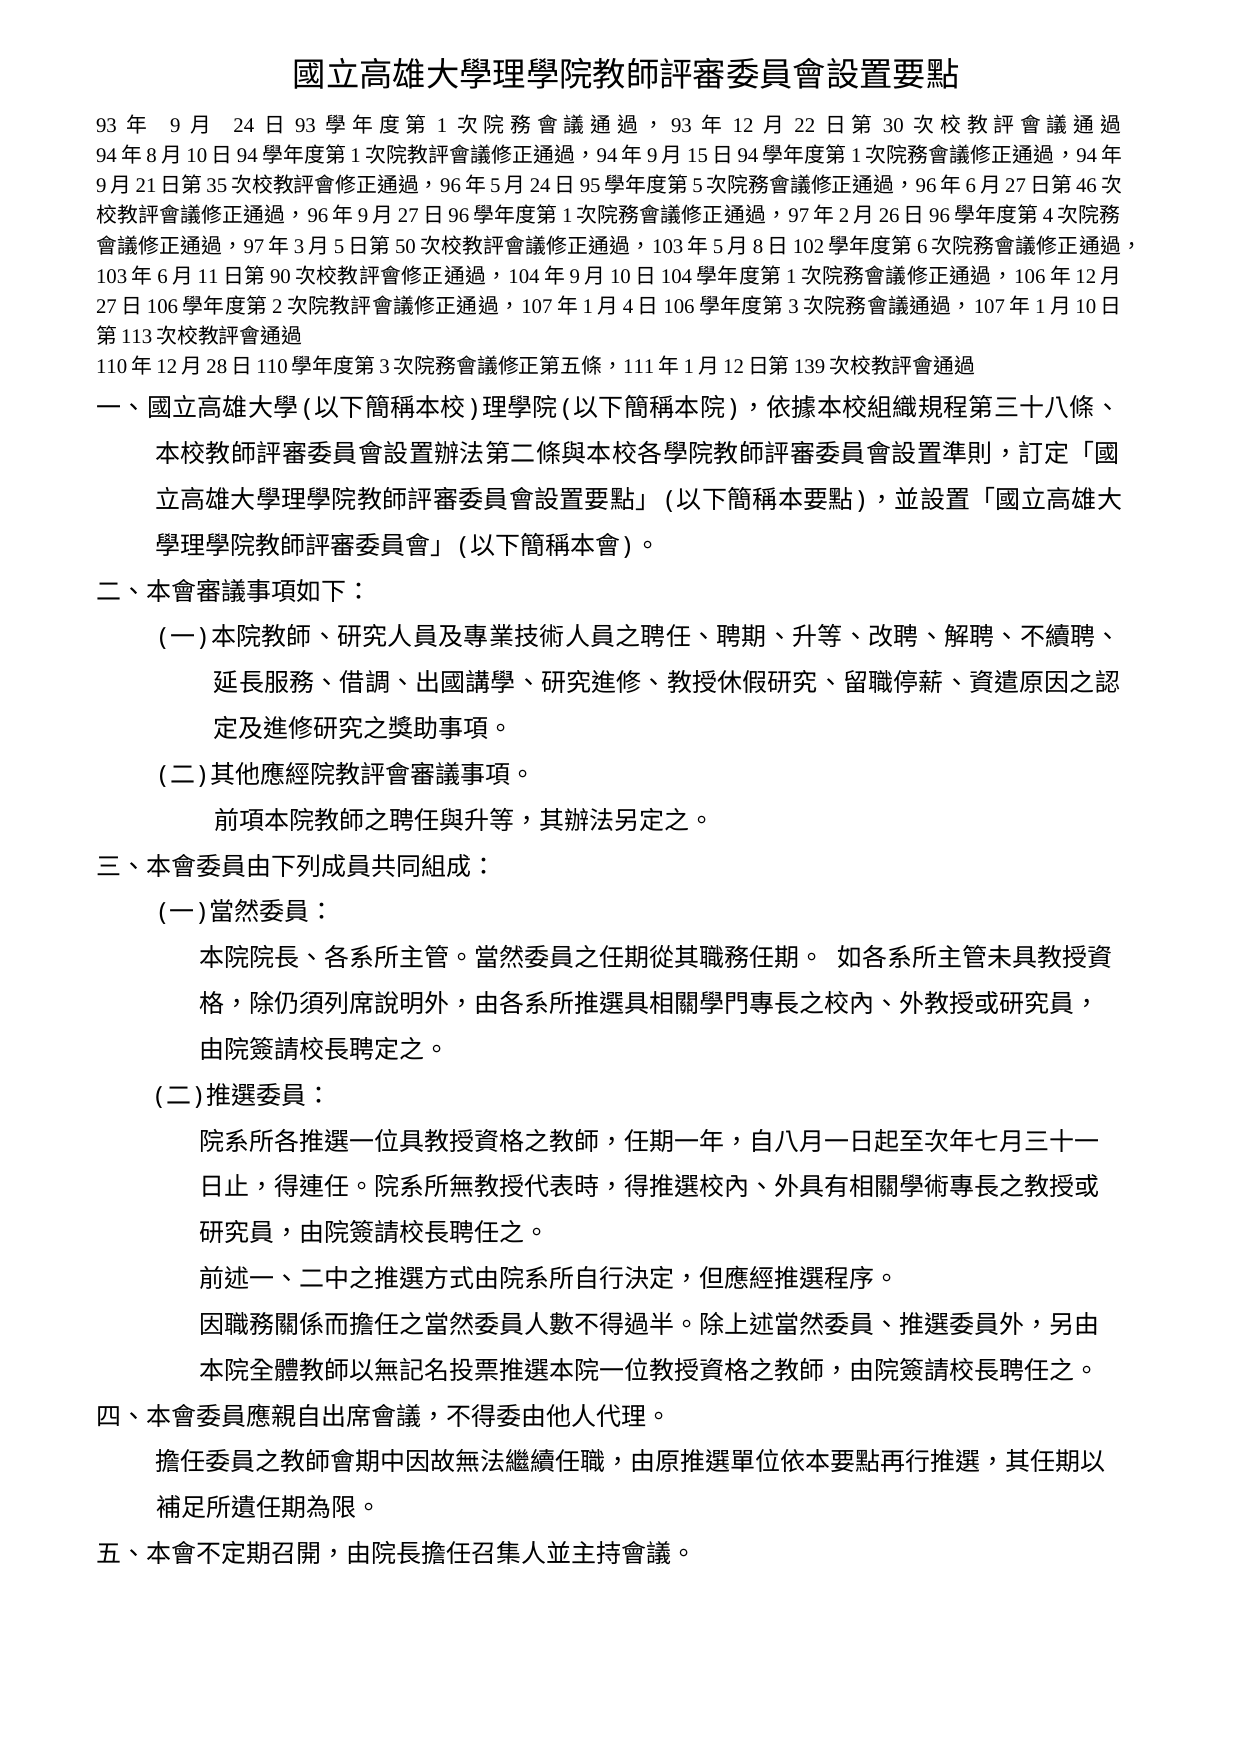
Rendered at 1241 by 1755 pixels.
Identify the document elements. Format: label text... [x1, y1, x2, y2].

text 國立高雄大學理學院教師評審委員會設置要點 [96, 47, 1122, 96]
text 本院院長、各系所主管。當然委員之任期從其職務任期。 如各系所主管未具教授資格，除仍須列席說明外，由各系所推選具相關學門專長之校內、外教授或研究員，由院簽請校長聘定之。 [199, 930, 1122, 1067]
text 三、本會委員由下列成員共同組成： [96, 838, 1122, 884]
text 110年12月28日110學年度第3次院務會議修正第五條，111年1月12日第139次校教評會通過 [96, 350, 1122, 380]
text 因職務關係而擔任之當然委員人數不得過半。除上述當然委員、推選委員外，另由本院全體教師以無記名投票推選本院一位教授資格之教師，由院簽請校長聘任之。 [199, 1297, 1122, 1388]
text 擔任委員之教師會期中因故無法繼續任職，由原推選單位依本要點再行推選，其任期以補足所遺任期為限。 [155, 1434, 1122, 1526]
text 二、本會審議事項如下： [96, 563, 1122, 609]
text 前述一、二中之推選方式由院系所自行決定，但應經推選程序。 [146, 1251, 1122, 1297]
text 93年 9月 24日93學年度第1次院務會議通過，93年12月22日第30次校教評會議通過 94年8月10日94學年度第1次院教評會議修正通過，94年9月15日94學年度第1次院務會議修正通過，94年9月21日第35次校教評會修正通過，96年5月24日95學年度第5次院務會議修正通過，96年6月27日第46次校教評會議修正通過，96年9月27日96學年度第1次院務會議修正通過，97年2月26日96學年度第4次院務會議修正通過，97年3月5日第50次校教評會議修正通過，103年5月8日102學年度第6次院務會議修正通過，103年6月11日第90次校教評會修正通過，104年9月10日104學年度第1次院務會議修正通過，106年12月27日106學年度第2次院教評會議修正通過，107年1月4日106學年度第3次院務會議通過，107年1月10日第113次校教評會通過 [96, 108, 1122, 350]
text (二)其他應經院教評會審議事項。 [155, 747, 1122, 792]
text 前項本院教師之聘任與升等，其辦法另定之。 [155, 792, 1122, 838]
text 五、本會不定期召開，由院長擔任召集人並主持會議。 [96, 1526, 1122, 1572]
text 院系所各推選一位具教授資格之教師，任期一年，自八月一日起至次年七月三十一日止，得連任。院系所無教授代表時，得推選校內、外具有相關學術專長之教授或研究員，由院簽請校長聘任之。 [199, 1113, 1122, 1251]
text (二)推選委員： [147, 1067, 1122, 1113]
text (一)當然委員： [147, 884, 1122, 930]
text (一)本院教師、研究人員及專業技術人員之聘任、聘期、升等、改聘、解聘、不續聘、延長服務、借調、出國講學、研究進修、教授休假研究、留職停薪、資遣原因之認定及進修研究之獎助事項。 [155, 609, 1122, 747]
text 四、本會委員應親自出席會議，不得委由他人代理。 [96, 1388, 1122, 1434]
text 一、國立高雄大學(以下簡稱本校)理學院(以下簡稱本院)，依據本校組織規程第三十八條、本校教師評審委員會設置辦法第二條與本校各學院教師評審委員會設置準則，訂定「國立高雄大學理學院教師評審委員會設置要點」(以下簡稱本要點)，並設置「國立高雄大學理學院教師評審委員會」(以下簡稱本會)。 [96, 380, 1122, 563]
